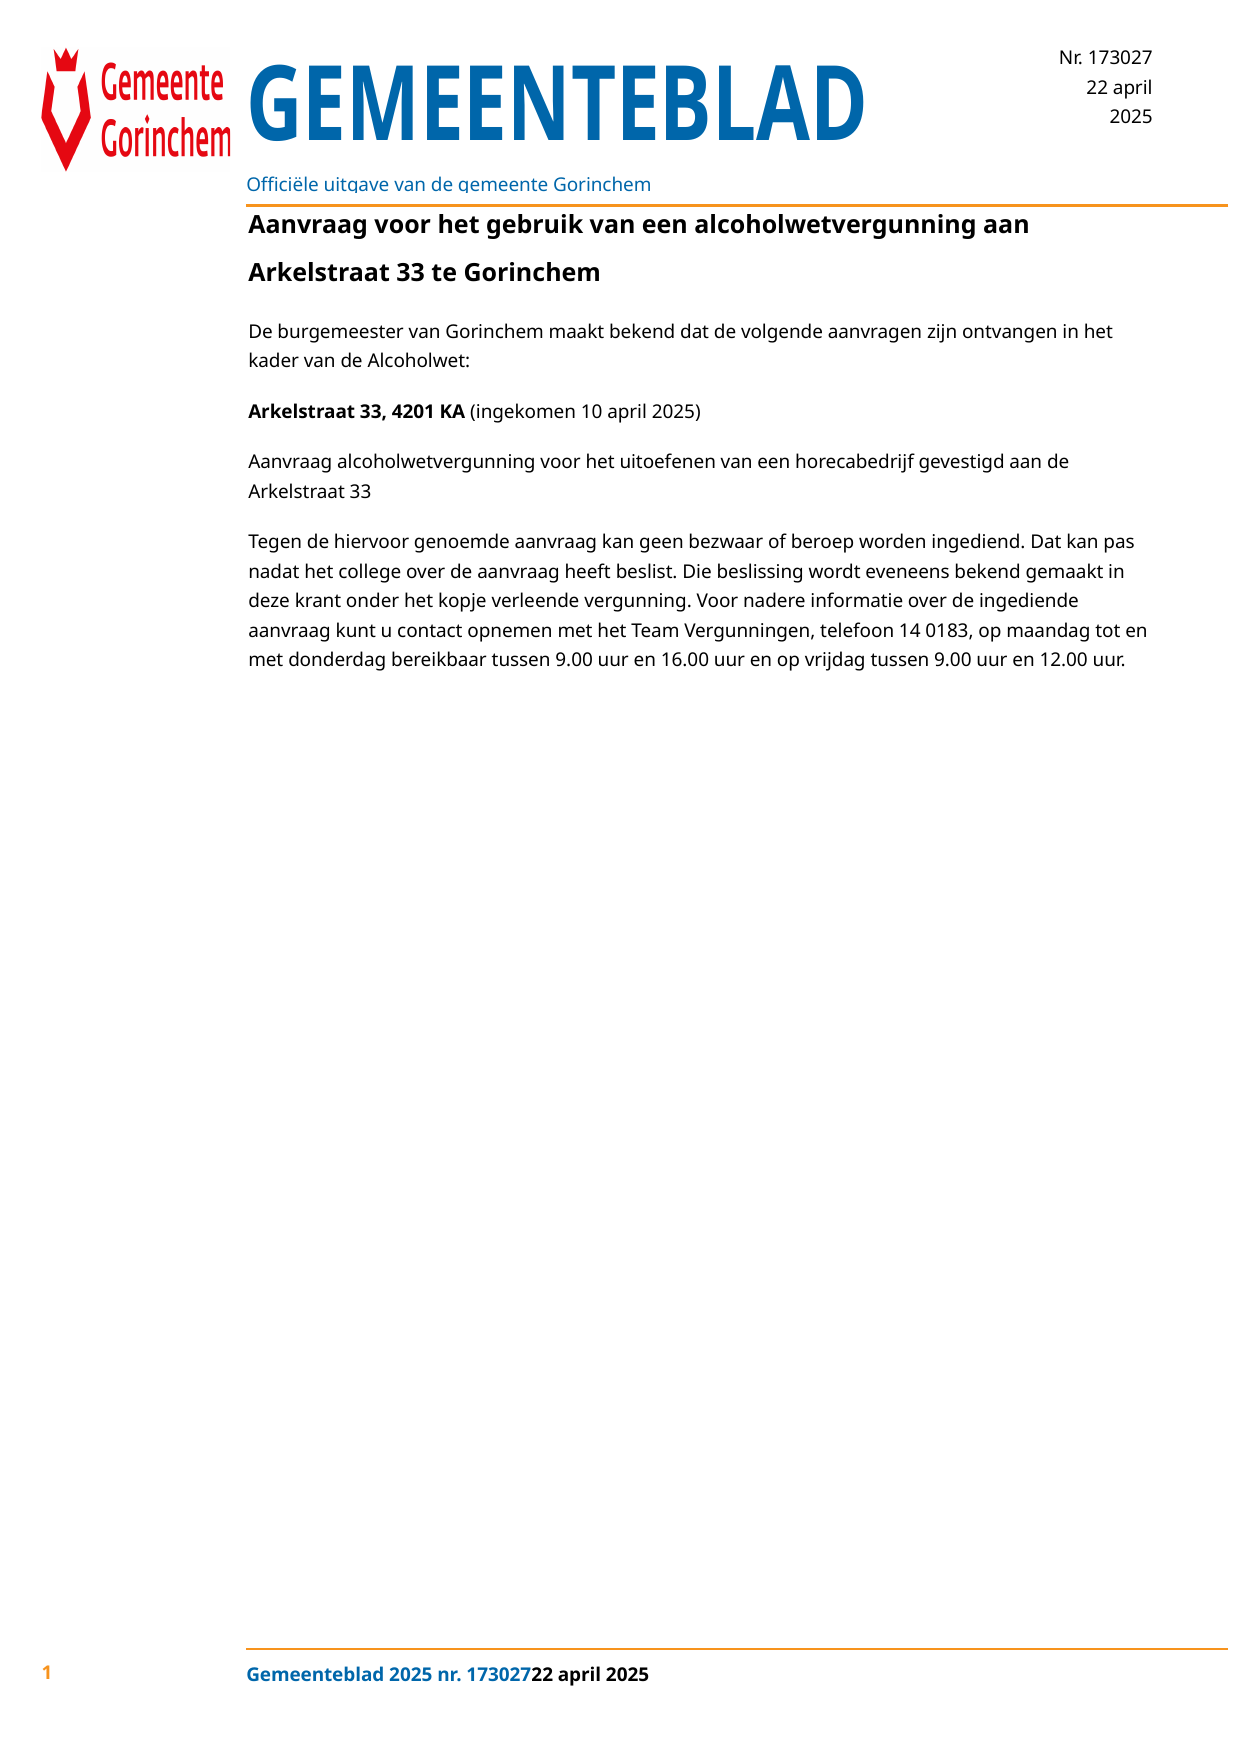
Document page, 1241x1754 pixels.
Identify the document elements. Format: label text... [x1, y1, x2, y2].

text Aanvraag voor het gebruik van een alcoholwetvergunning aan Arkelstraat 33 te Gorinchem [248, 207, 1152, 288]
text Aanvraag alcoholwetvergunning voor het uitoefenen van een horecabedrijf gevestigd aan de Arkelstraat 33 [248, 448, 1152, 504]
picture [41, 47, 231, 172]
text Tegen de hiervoor genoemde aanvraag kan geen bezwaar of beroep worden ingediend. Dat kan pas nadat het college over de aanvraag heeft beslist. Die beslissing wordt eveneens bekend gemaakt in deze krant onder het kopje verleende vergunning. Voor nadere informatie over de ingediende aanvraag kunt u contact opnemen met het Team Vergunningen, telefoon 14 0183, op maandag tot en met donderdag bereikbaar tussen 9.00 uur en 16.00 uur en op vrijdag tussen 9.00 uur en 12.00 uur. [248, 528, 1152, 672]
text Arkelstraat 33, 4201 KA (ingekomen 10 april 2025) [248, 398, 1152, 424]
text De burgemeester van Gorinchem maakt bekend dat de volgende aanvragen zijn ontvangen in het kader van de Alcoholwet: [248, 318, 1152, 373]
